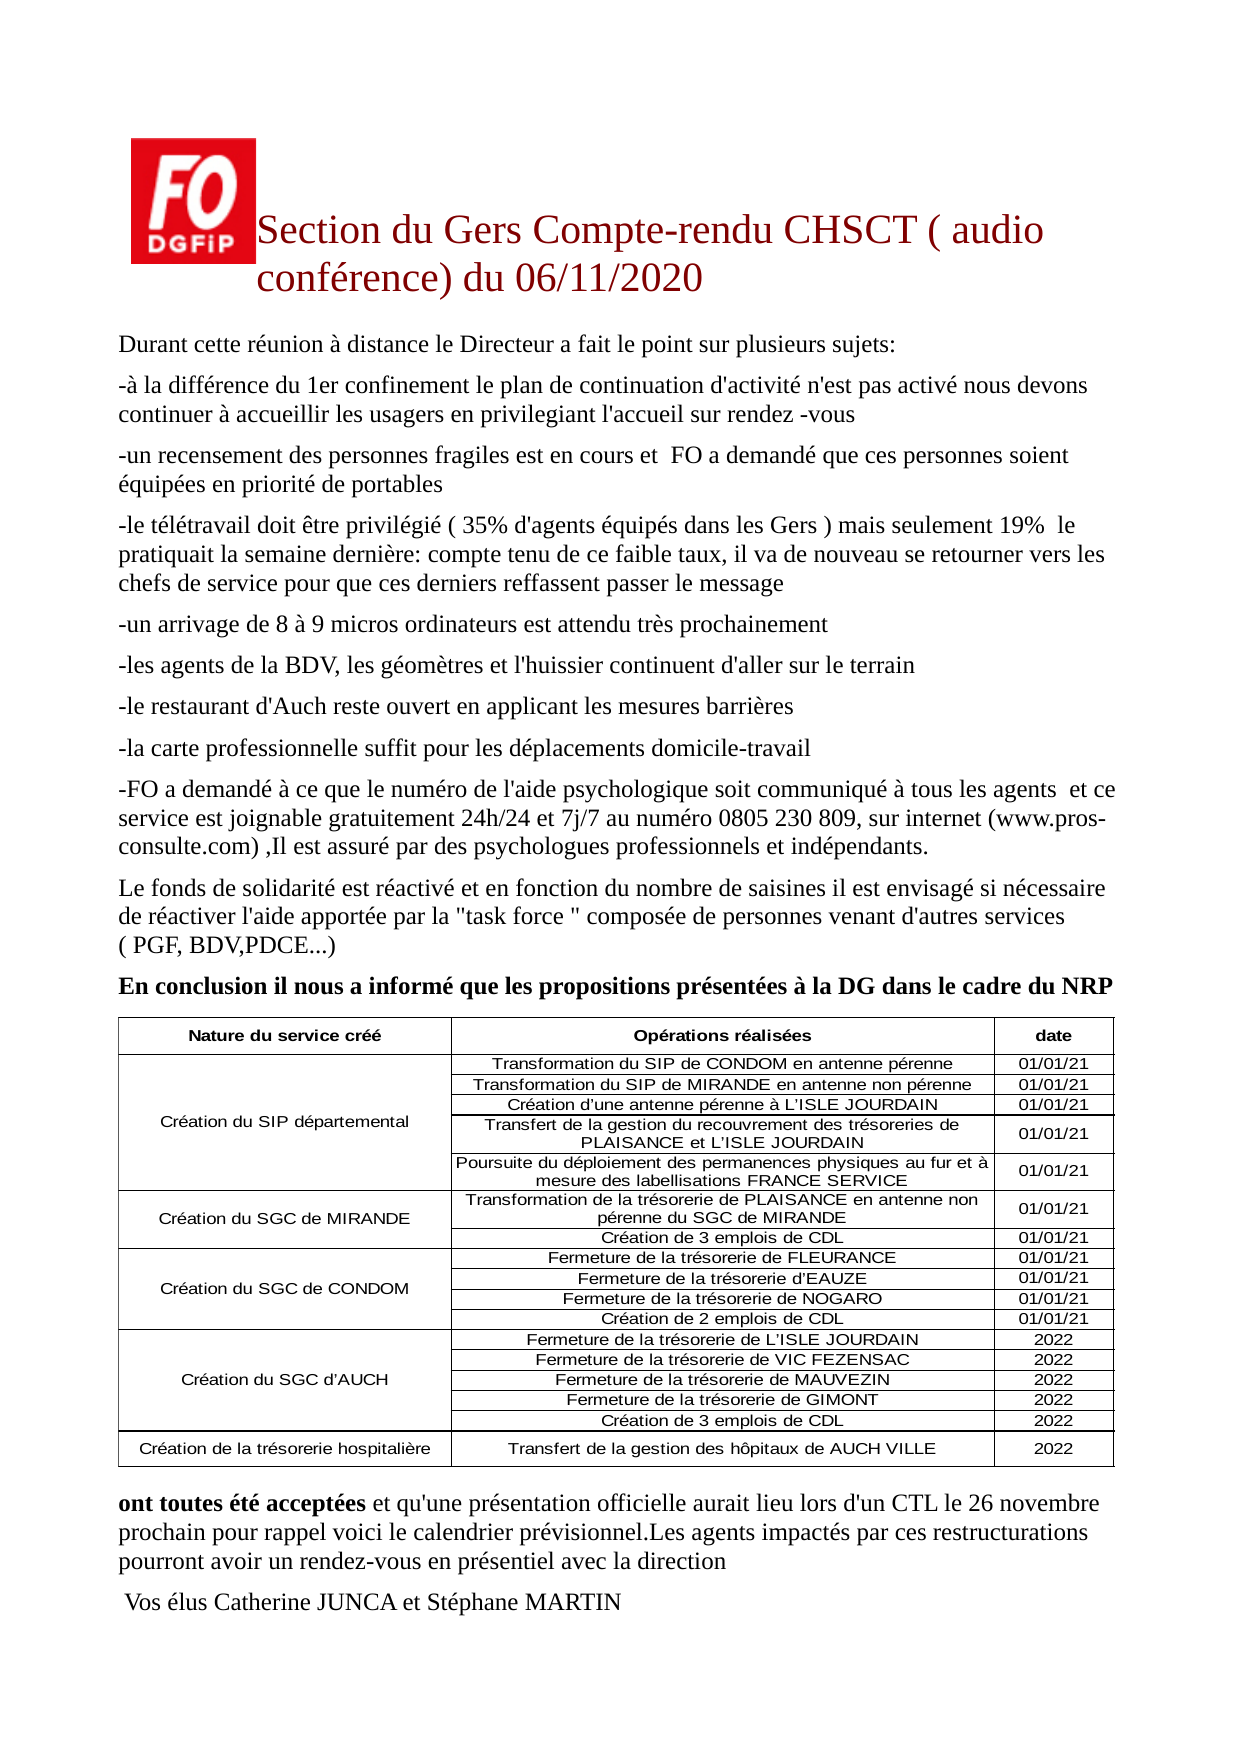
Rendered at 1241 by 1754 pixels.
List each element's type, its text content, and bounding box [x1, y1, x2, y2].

text -un arrivage de 8 à 9 micros ordinateurs est attendu très prochainement [118, 609, 1122, 638]
text -la carte professionnelle suffit pour les déplacements domicile-travail [118, 733, 1122, 761]
text -à la différence du 1er confinement le plan de continuation d'activité n'est pas activé nous devons continuer à accueillir les usagers en privilegiant l'accueil sur rendez -vous [118, 370, 1122, 428]
text -les agents de la BDV, les géomètres et l'huissier continuent d'aller sur le terrain [118, 650, 1122, 679]
text -un recensement des personnes fragiles est en cours et FO a demandé que ces personnes soient équipées en priorité de portables [118, 440, 1122, 498]
text En conclusion il nous a informé que les propositions présentées à la DG dans le cadre du NRP ont toutes été acceptées et qu'une présentation officielle aurait lieu lors d'un CTL le 26 novembre prochain pour rappel voici le calendrier prévisionnel.Les agents impactés par ces restructurations pourront avoir un rendez-vous en présentiel avec la direction [118, 971, 1122, 1575]
text -le télétravail doit être privilégié ( 35% d'agents équipés dans les Gers ) mais seulement 19% le pratiquait la semaine dernière: compte tenu de ce faible taux, il va de nouveau se retourner vers les chefs de service pour que ces derniers reffassent passer le message [118, 510, 1122, 596]
text Vos élus Catherine JUNCA et Stéphane MARTIN [118, 1587, 1122, 1616]
text -FO a demandé à ce que le numéro de l'aide psychologique soit communiqué à tous les agents et ce service est joignable gratuitement 24h/24 et 7j/7 au numéro 0805 230 809, sur internet (www.pros-consulte.com) ,Il est assuré par des psychologues professionnels et indépendants. [118, 774, 1122, 860]
text -le restaurant d'Auch reste ouvert en applicant les mesures barrières [118, 691, 1122, 720]
text Le fonds de solidarité est réactivé et en fonction du nombre de saisines il est envisagé si nécessaire de réactiver l'aide apportée par la "task force " composée de personnes venant d'autres services ( PGF, BDV,PDCE...) [118, 873, 1122, 959]
text Durant cette réunion à distance le Directeur a fait le point sur plusieurs sujets: [118, 329, 1122, 358]
text Section du Gers Compte-rendu CHSCT ( audio conférence) du 06/11/2020 [118, 204, 1122, 300]
